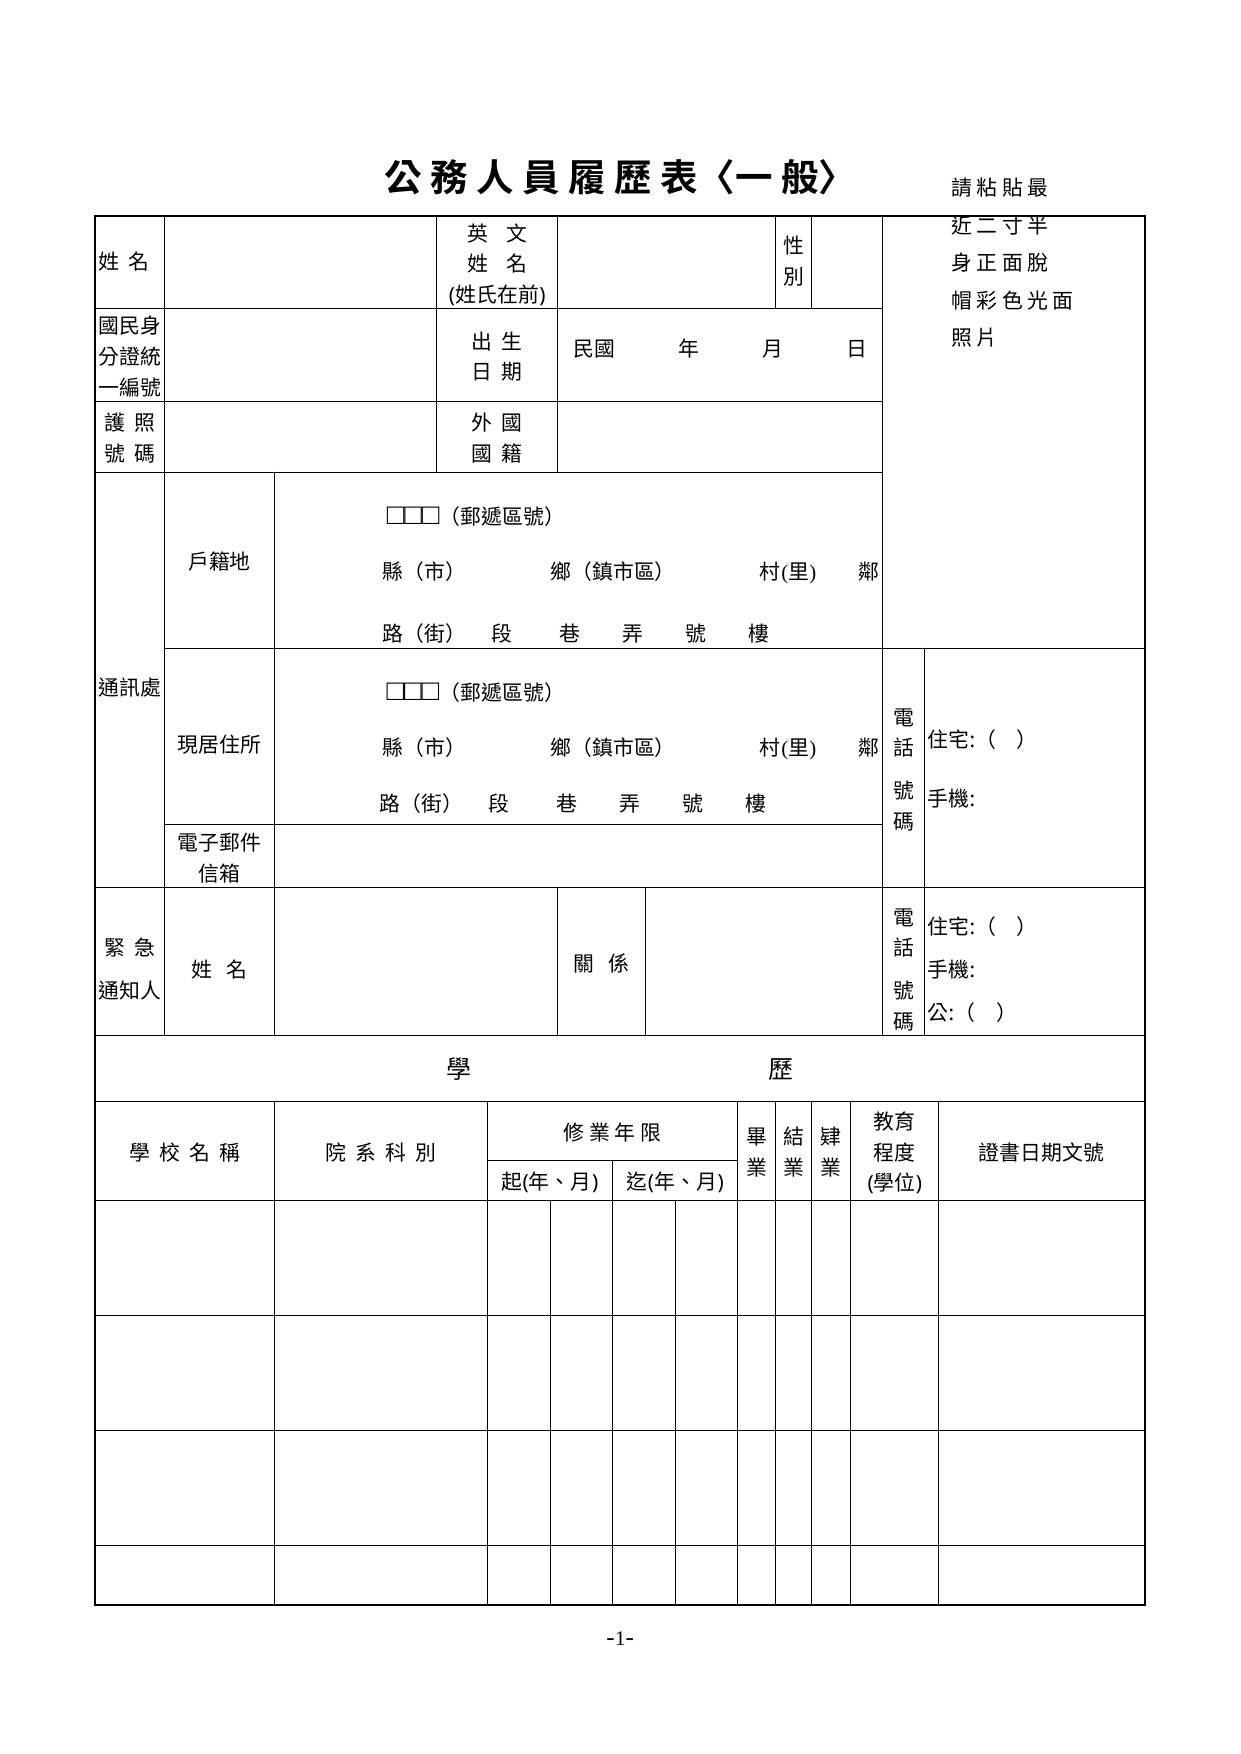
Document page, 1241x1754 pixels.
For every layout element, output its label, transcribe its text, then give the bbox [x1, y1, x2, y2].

table_cell [551, 1431, 612, 1545]
table_cell 出 生 日 期 [437, 309, 557, 401]
table_cell 電話 號碼 [883, 888, 924, 1035]
table_cell [939, 1201, 1144, 1315]
table_cell [812, 1201, 850, 1315]
table_cell [676, 1431, 737, 1545]
table_cell 外 國 國 籍 [437, 402, 557, 472]
table_cell [851, 1546, 938, 1603]
table_cell [939, 1316, 1144, 1430]
table_cell [738, 1201, 775, 1315]
table_cell 住宅:（ ） 手機: 公:（ ） [925, 888, 1144, 1035]
table_header [558, 217, 775, 308]
table_cell [488, 1431, 550, 1545]
table_cell 迄(年、月) [613, 1161, 737, 1200]
table_cell [812, 1316, 850, 1430]
table_cell 修 業 年 限 [488, 1102, 737, 1160]
table_cell 證書日期文號 [939, 1102, 1144, 1200]
table_cell [275, 1546, 487, 1603]
table_cell 結業 [776, 1102, 811, 1200]
table_cell [776, 1546, 811, 1603]
table_cell □□□（郵遞區號） 縣（市） 鄉（鎮市區） 村(里) 鄰 路（街） 段 巷 弄 號 樓 [275, 649, 882, 824]
table_cell [165, 309, 436, 401]
table_cell [488, 1201, 550, 1315]
table_cell [776, 1316, 811, 1430]
table_cell [776, 1431, 811, 1545]
table_cell 緊 急 通知人 [96, 888, 164, 1035]
table_cell 電話 號碼 [883, 649, 924, 887]
table_header 英 文 姓 名 (姓氏在前) [437, 217, 557, 308]
table_cell 學 校 名 稱 [96, 1102, 274, 1200]
table_cell [613, 1316, 675, 1430]
table_cell [883, 308, 1144, 401]
table_cell [275, 1201, 487, 1315]
table_cell [96, 1201, 274, 1315]
table_cell 護 照 號 碼 [96, 402, 164, 472]
table_cell [165, 402, 436, 472]
table_cell 國民身分證統一編號 [96, 309, 164, 401]
table_cell [812, 1546, 850, 1603]
table_cell [851, 1201, 938, 1315]
table_cell 教育 程度 (學位) [851, 1102, 938, 1200]
table_header [165, 217, 436, 308]
table_cell [676, 1201, 737, 1315]
table_cell [613, 1431, 675, 1545]
table_cell [551, 1201, 612, 1315]
table_cell [96, 1431, 274, 1545]
table_cell 通訊處 [96, 473, 164, 887]
table_cell [738, 1546, 775, 1603]
table_cell [613, 1201, 675, 1315]
table_cell [676, 1316, 737, 1430]
table_cell [96, 1546, 274, 1603]
table_cell [676, 1546, 737, 1603]
table_cell [488, 1316, 550, 1430]
table_cell [488, 1546, 550, 1603]
table_cell 民國 年 月 日 [558, 309, 882, 401]
table_cell [738, 1316, 775, 1430]
table_cell 住宅:（ ） 手機: [925, 649, 1144, 887]
table_cell 肄業 [812, 1102, 850, 1200]
table_cell [812, 1431, 850, 1545]
table_cell 現居住所 [165, 649, 274, 824]
text 公 務 人 員 履 歷 表〈一 般〉 [89, 148, 1152, 202]
table_cell [558, 402, 882, 472]
table_cell [776, 1201, 811, 1315]
table_cell [613, 1546, 675, 1603]
table_cell 姓 名 [165, 888, 274, 1035]
table_cell □□□（郵遞區號） 縣（市） 鄉（鎮市區） 村(里) 鄰 路（街） 段 巷 弄 號 樓 [275, 473, 882, 648]
table_header [1033, 300, 1039, 308]
table_header [812, 217, 882, 308]
table_cell [939, 1546, 1144, 1603]
table_cell [275, 1431, 487, 1545]
table_cell [851, 1431, 938, 1545]
table_cell 電子郵件 信箱 [165, 825, 274, 887]
table_header [883, 217, 1144, 308]
table_cell [551, 1316, 612, 1430]
table_cell [96, 1316, 274, 1430]
table_cell [939, 1431, 1144, 1545]
table_cell 院 系 科 別 [275, 1102, 487, 1200]
table_cell [275, 1316, 487, 1430]
table_cell 起(年、月) [488, 1161, 612, 1200]
table_cell [275, 825, 882, 887]
table_cell [738, 1431, 775, 1545]
table_cell 關 係 [558, 888, 645, 1035]
table_cell [851, 1316, 938, 1430]
table_cell 學 歷 [96, 1036, 1144, 1101]
table_header 姓 名 [96, 217, 164, 308]
table_cell [883, 401, 1144, 472]
table_header 性別 [776, 217, 811, 308]
table_cell [883, 472, 1144, 648]
table_cell [275, 888, 557, 1035]
table_cell [551, 1546, 612, 1603]
table_cell [646, 888, 882, 1035]
table_cell 畢業 [738, 1102, 775, 1200]
table_cell 戶籍地 [165, 473, 274, 648]
